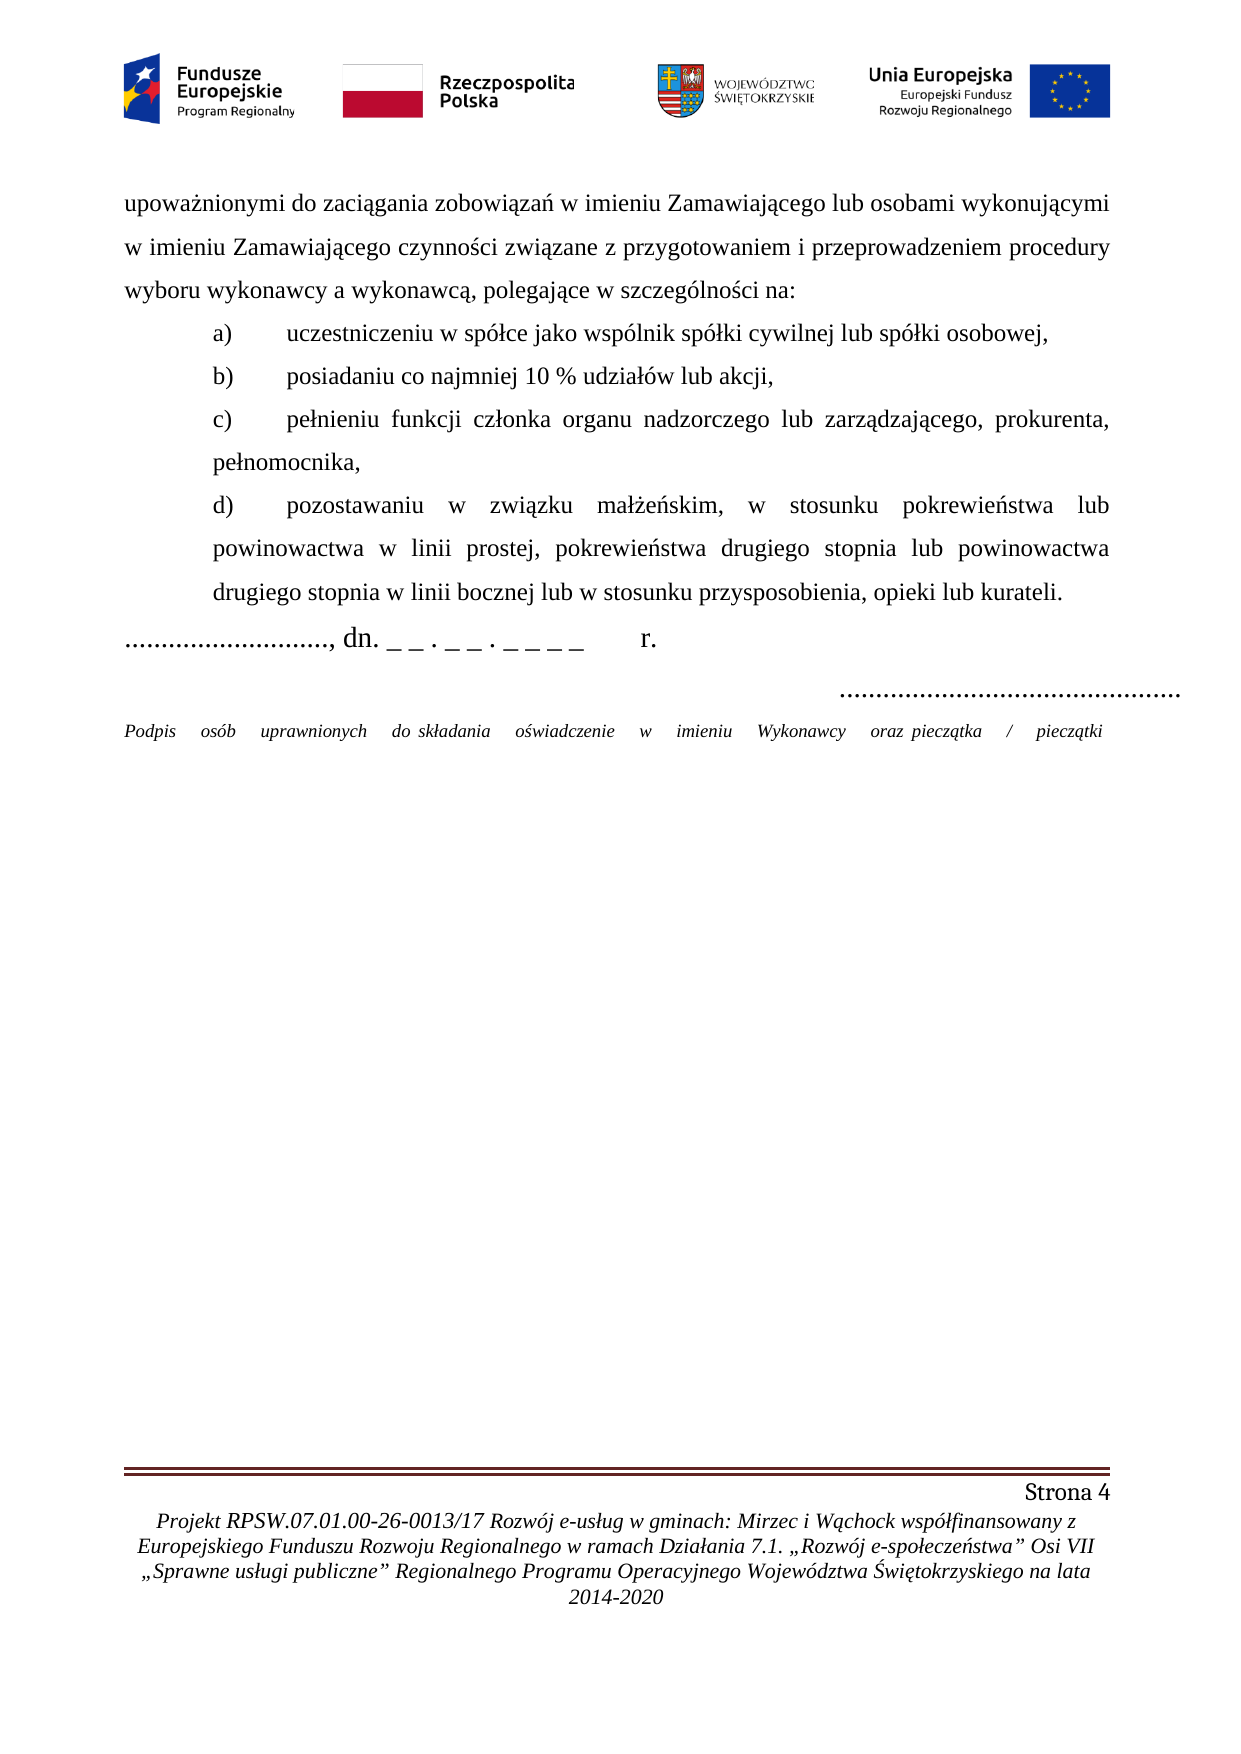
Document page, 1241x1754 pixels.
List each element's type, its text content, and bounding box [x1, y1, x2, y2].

list pełnieniu funkcji członka organu nadzorczego lub zarządzającego, prokurenta, pełnomocnika, [213, 404, 1110, 476]
list posiadaniu co najmniej 10 % udziałów lub akcji, [213, 361, 1110, 390]
text ............................................... [124, 670, 1214, 703]
text upoważnionymi do zaciągania zobowiązań w imieniu Zamawiającego lub osobami wykonującymi w imieniu Zamawiającego czynności związane z przygotowaniem i przeprowadzeniem procedury wyboru wykonawcy a wykonawcą, polegające w szczególności na: [124, 188, 1110, 303]
text ............................, dn. _ _ . _ _ . _ _ _ _ r. [124, 620, 1214, 653]
text Podpis osób uprawnionych do składania oświadczenie w imieniu Wykonawcy oraz pieczątka / pieczątki [124, 720, 1103, 804]
list uczestniczeniu w spółce jako wspólnik spółki cywilnej lub spółki osobowej, [213, 318, 1110, 347]
list pozostawaniu w związku małżeńskim, w stosunku pokrewieństwa lub powinowactwa w linii prostej, pokrewieństwa drugiego stopnia lub powinowactwa drugiego stopnia w linii bocznej lub w stosunku przysposobienia, opieki lub kurateli. [213, 490, 1110, 605]
